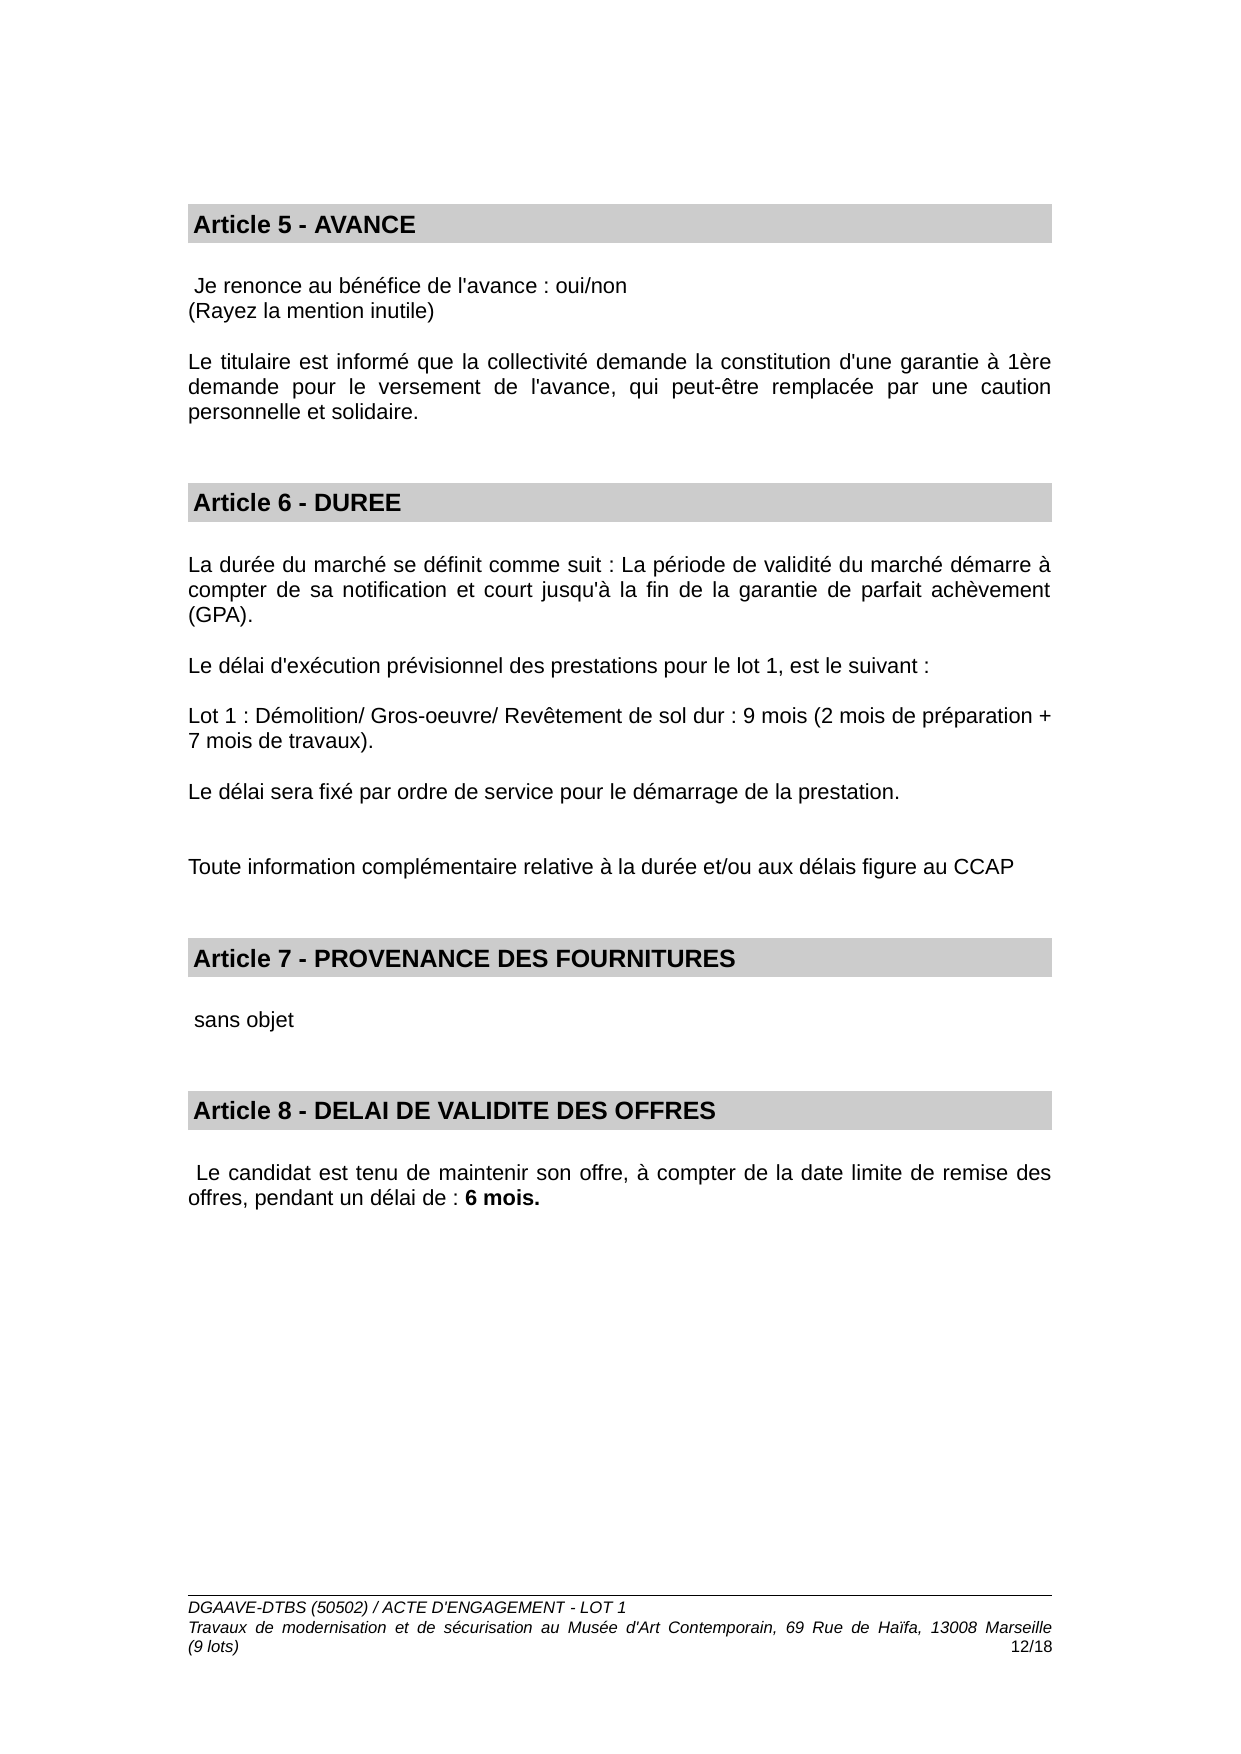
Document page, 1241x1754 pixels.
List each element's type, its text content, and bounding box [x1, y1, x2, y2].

text La durée du marché se définit comme suit : La période de validité du marché démarre à compter de sa notification et court jusqu'à la fin de la garantie de parfait achèvement (GPA). [188, 552, 1052, 627]
text Le candidat est tenu de maintenir son offre, à compter de la date limite de remise des offres, pendant un délai de : 6 mois. [188, 1160, 1052, 1210]
text Le délai sera fixé par ordre de service pour le démarrage de la prestation. [188, 779, 1052, 804]
text Le titulaire est informé que la collectivité demande la constitution d'une garantie à 1ère demande pour le versement de l'avance, qui peut-être remplacée par une caution personnelle et solidaire. [188, 349, 1052, 424]
subtitle DELAI DE VALIDITE DES OFFRES [190, 1093, 1050, 1128]
subtitle PROVENANCE DES FOURNITURES [190, 941, 1050, 975]
text (Rayez la mention inutile) [188, 298, 1052, 323]
subtitle AVANCE [190, 207, 1050, 241]
text Toute information complémentaire relative à la durée et/ou aux délais figure au CCAP [188, 854, 1052, 879]
text Lot 1 : Démolition/ Gros-oeuvre/ Revêtement de sol dur : 9 mois (2 mois de préparation + 7 mois de travaux). [188, 703, 1052, 753]
text Je renonce au bénéfice de l'avance : oui/non [188, 273, 1052, 298]
text sans objet [188, 1007, 1052, 1032]
subtitle DUREE [190, 486, 1050, 520]
text Le délai d'exécution prévisionnel des prestations pour le lot 1, est le suivant : [188, 653, 1052, 678]
